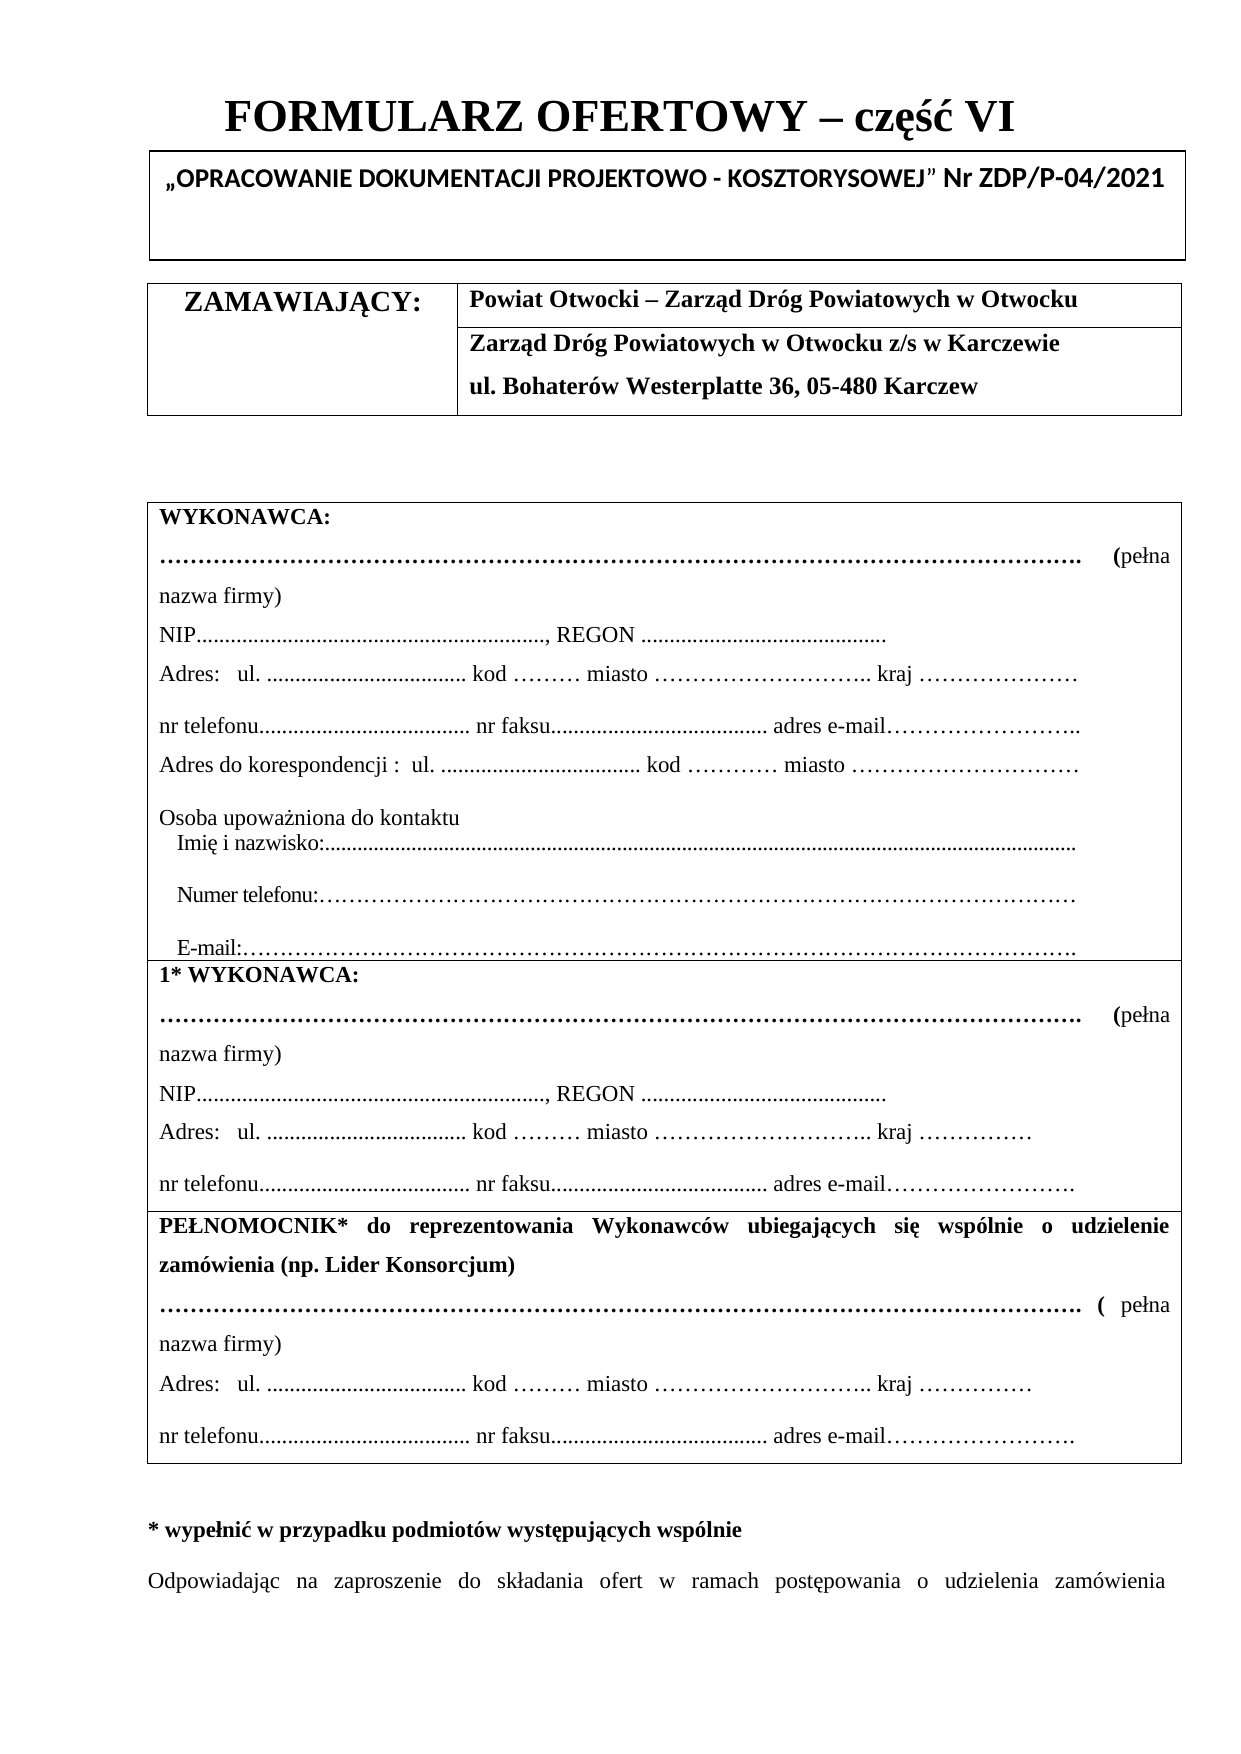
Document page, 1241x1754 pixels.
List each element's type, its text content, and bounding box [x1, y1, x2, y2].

table_header ZAMAWIAJĄCY: [148, 284, 457, 414]
table_cell 1* WYKONAWCA: …………………………………………………………………………………………………………. (pełna nazwa firmy) NIP............................................................., REGON ........................................... Adres: ul. ................................... kod ……… miasto ……………………….. kraj …………… nr telefonu..................................... nr faksu...................................... adres e-mail……………………. [148, 961, 1181, 1211]
text Odpowiadając na zaproszenie do składania ofert w ramach postępowania o udzielenia zamówienia [148, 1568, 1167, 1594]
table_header WYKONAWCA: …………………………………………………………………………………………………………. (pełna nazwa firmy) NIP............................................................., REGON ........................................... Adres: ul. ................................... kod ……… miasto ……………………….. kraj ………………… nr telefonu..................................... nr faksu...................................... adres e-mail…………………….. Adres do korespondencji : ul. ................................... kod ………… miasto ………………………… Osoba upoważniona do kontaktu Imię i nazwisko:........................................................................................................................................... Numer telefonu:………………………………………………………………………………………… E-mail:…………………………………………………………………………………………………. [148, 503, 1181, 960]
table_header Powiat Otwocki – Zarząd Dróg Powiatowych w Otwocku [458, 284, 1181, 327]
table_cell PEŁNOMOCNIK* do reprezentowania Wykonawców ubiegających się wspólnie o udzielenie zamówienia (np. Lider Konsorcjum) …………………………………………………………………………………………………………. ( pełna nazwa firmy) Adres: ul. ................................... kod ……… miasto ……………………….. kraj …………… nr telefonu..................................... nr faksu...................................... adres e-mail……………………. [148, 1212, 1181, 1463]
table_cell Zarząd Dróg Powiatowych w Otwocku z/s w Karczewie ul. Bohaterów Westerplatte 36, 05-480 Karczew [458, 328, 1181, 414]
text FORMULARZ OFERTOWY – część VI [148, 89, 1092, 141]
text * wypełnić w przypadku podmiotów występujących wspólnie [148, 1516, 1092, 1542]
